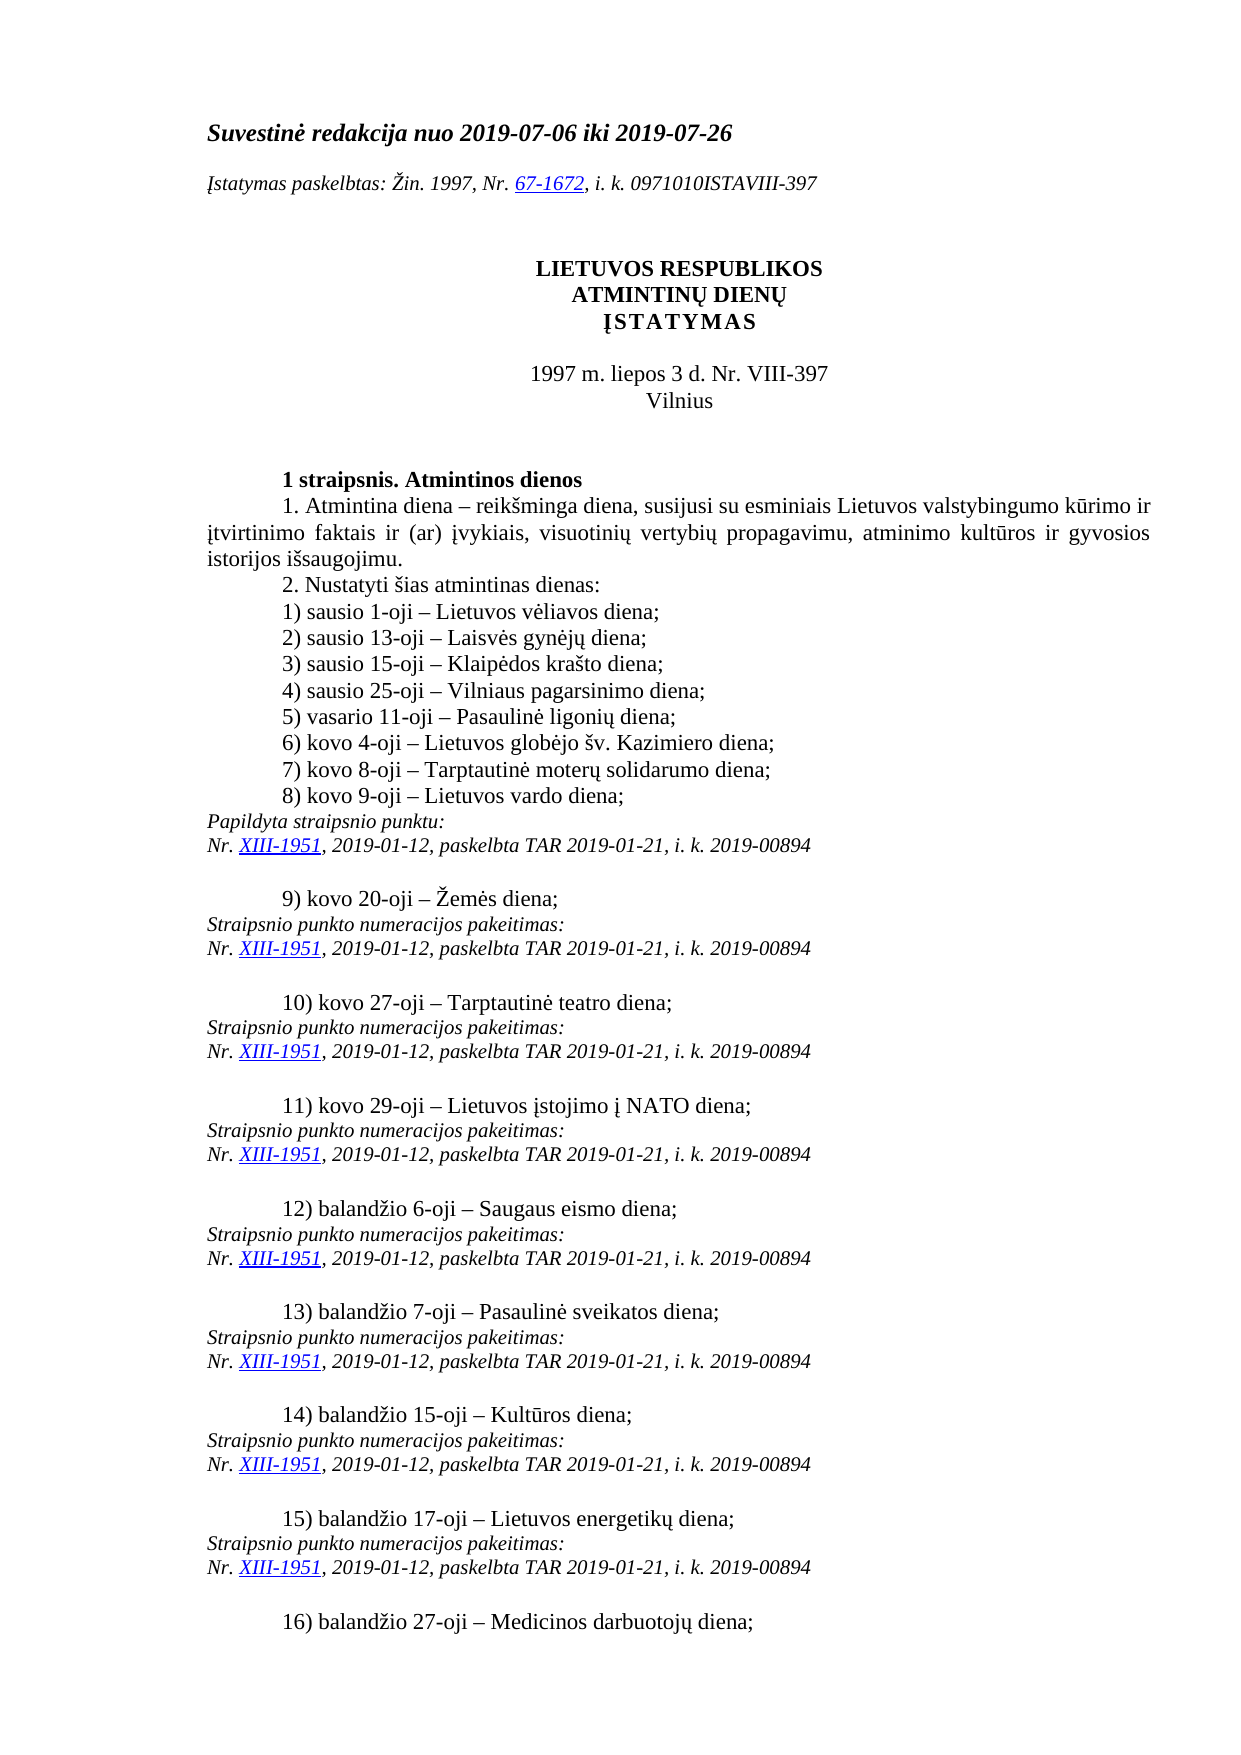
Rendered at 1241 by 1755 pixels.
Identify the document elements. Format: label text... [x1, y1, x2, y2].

text Straipsnio punkto numeracijos pakeitimas: [207, 1531, 1152, 1555]
text Nr. XIII-1951, 2019-01-12, paskelbta TAR 2019-01-21, i. k. 2019-00894 [207, 1452, 1152, 1476]
text Nr. XIII-1951, 2019-01-12, paskelbta TAR 2019-01-21, i. k. 2019-00894 [207, 1246, 1152, 1269]
text Nr. XIII-1951, 2019-01-12, paskelbta TAR 2019-01-21, i. k. 2019-00894 [207, 1555, 1152, 1579]
text 5) vasario 11-oji – Pasaulinė ligonių diena; [207, 703, 1152, 729]
text Straipsnio punkto numeracijos pakeitimas: [207, 912, 1152, 936]
text Suvestinė redakcija nuo 2019-07-06 iki 2019-07-26 [207, 118, 1152, 147]
text 3) sausio 15-oji – Klaipėdos krašto diena; [207, 650, 1152, 677]
text 10) kovo 27-oji – Tarptautinė teatro diena; [207, 989, 1152, 1015]
text Nr. XIII-1951, 2019-01-12, paskelbta TAR 2019-01-21, i. k. 2019-00894 [207, 833, 1152, 857]
text 6) kovo 4-oji – Lietuvos globėjo šv. Kazimiero diena; [207, 729, 1152, 756]
text 13) balandžio 7-oji – Pasaulinė sveikatos diena; [207, 1298, 1152, 1325]
text ĮSTATYMAS [207, 308, 1152, 334]
text 12) balandžio 6-oji – Saugaus eismo diena; [207, 1195, 1152, 1221]
text Straipsnio punkto numeracijos pakeitimas: [207, 1118, 1152, 1142]
text 4) sausio 25-oji – Vilniaus pagarsinimo diena; [207, 677, 1152, 703]
text 16) balandžio 27-oji – Medicinos darbuotojų diena; [207, 1608, 1152, 1634]
text Papildyta straipsnio punktu: [207, 808, 1152, 833]
text 15) balandžio 17-oji – Lietuvos energetikų diena; [207, 1505, 1152, 1531]
text 8) kovo 9-oji – Lietuvos vardo diena; [207, 782, 1152, 808]
text Nr. XIII-1951, 2019-01-12, paskelbta TAR 2019-01-21, i. k. 2019-00894 [207, 1039, 1152, 1063]
text LIETUVOS RESPUBLIKOS [207, 255, 1152, 281]
text 9) kovo 20-oji – Žemės diena; [207, 885, 1152, 912]
text 11) kovo 29-oji – Lietuvos įstojimo į NATO diena; [207, 1092, 1152, 1118]
text Straipsnio punkto numeracijos pakeitimas: [207, 1221, 1152, 1246]
text Nr. XIII-1951, 2019-01-12, paskelbta TAR 2019-01-21, i. k. 2019-00894 [207, 1142, 1152, 1166]
text 2. Nustatyti šias atmintinas dienas: [207, 571, 1152, 598]
text 1) sausio 1-oji – Lietuvos vėliavos diena; [207, 598, 1152, 624]
text 1997 m. liepos 3 d. Nr. VIII-397 Vilnius [207, 361, 1152, 413]
text 2) sausio 13-oji – Laisvės gynėjų diena; [207, 624, 1152, 650]
text Straipsnio punkto numeracijos pakeitimas: [207, 1015, 1152, 1039]
text ATMINTINŲ DIENŲ [207, 281, 1152, 308]
text 7) kovo 8-oji – Tarptautinė moterų solidarumo diena; [207, 756, 1152, 782]
text 14) balandžio 15-oji – Kultūros diena; [207, 1402, 1152, 1428]
text Nr. XIII-1951, 2019-01-12, paskelbta TAR 2019-01-21, i. k. 2019-00894 [207, 1349, 1152, 1373]
text Nr. XIII-1951, 2019-01-12, paskelbta TAR 2019-01-21, i. k. 2019-00894 [207, 936, 1152, 960]
text Straipsnio punkto numeracijos pakeitimas: [207, 1428, 1152, 1452]
text Įstatymas paskelbtas: Žin. 1997, Nr. 67-1672, i. k. 0971010ISTAVIII-397 [207, 171, 1152, 195]
text 1 straipsnis. Atmintinos dienos [207, 466, 1152, 492]
text 1. Atmintina diena – reikšminga diena, susijusi su esminiais Lietuvos valstybingumo kūrimo ir įtvirtinimo faktais ir (ar) įvykiais, visuotinių vertybių propagavimu, atminimo kultūros ir gyvosios istorijos išsaugojimu. [207, 492, 1152, 571]
text Straipsnio punkto numeracijos pakeitimas: [207, 1325, 1152, 1349]
